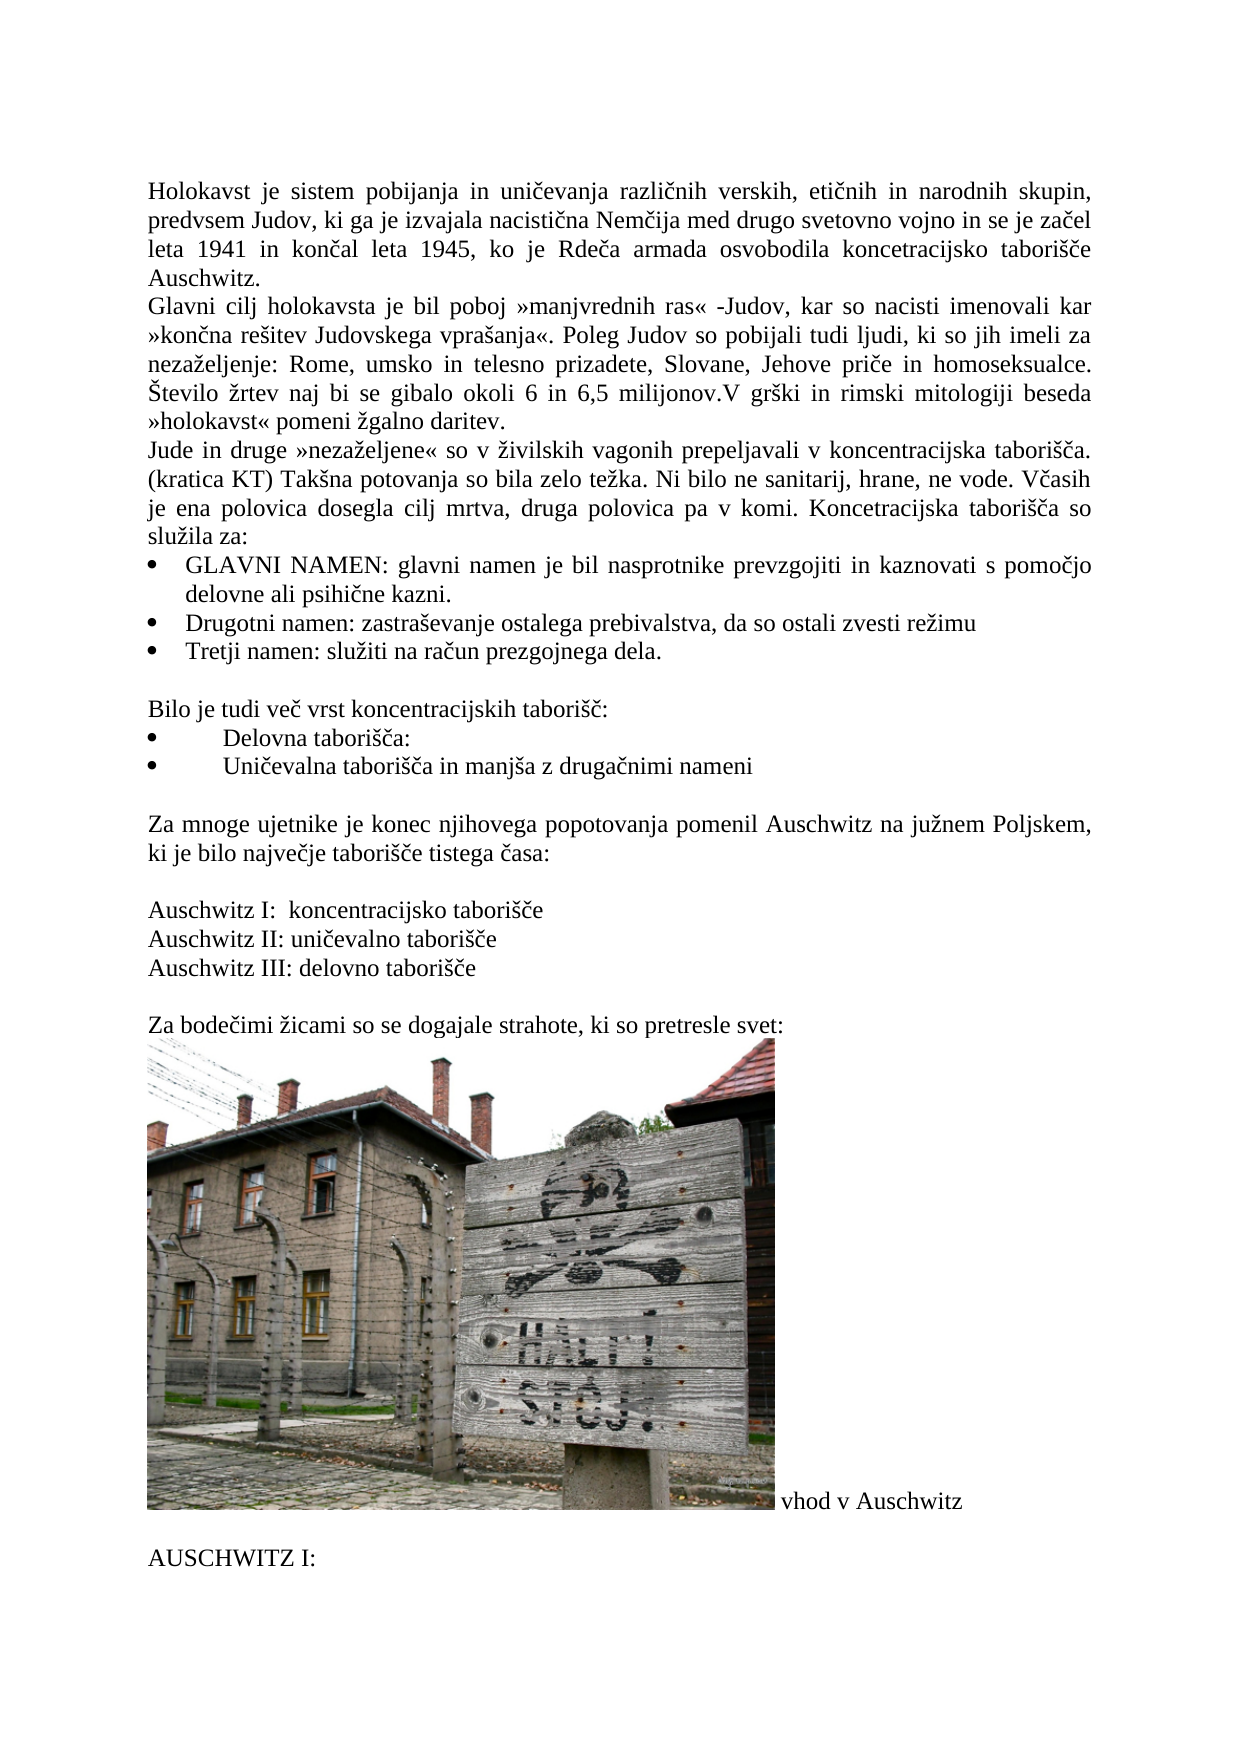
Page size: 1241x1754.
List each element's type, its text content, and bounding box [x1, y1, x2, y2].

text Bilo je tudi več vrst koncentracijskih taborišč: [148, 694, 1093, 723]
text Glavni cilj holokavsta je bil poboj »manjvrednih ras« -Judov, kar so nacisti imenovali kar »končna rešitev Judovskega vprašanja«. Poleg Judov so pobijali tudi ljudi, ki so jih imeli za nezaželjenje: Rome, umsko in telesno prizadete, Slovane, Jehove priče in homoseksualce. Število žrtev naj bi se gibalo okoli 6 in 6,5 milijonov.V grški in rimski mitologiji beseda »holokavst« pomeni žgalno daritev. [148, 291, 1093, 435]
text Auschwitz I: koncentracijsko taborišče [148, 895, 1093, 924]
text AUSCHWITZ I: [148, 1543, 1093, 1572]
list Delovna taborišča: [148, 723, 1093, 751]
text Auschwitz III: delovno taborišče [148, 953, 1093, 981]
text Za bodečimi žicami so se dogajale strahote, ki so pretresle svet: [148, 1010, 1093, 1039]
list Tretji namen: služiti na račun prezgojnega dela. [148, 636, 1093, 665]
list Uničevalna taborišča in manjša z drugačnimi nameni [148, 751, 1093, 780]
list Drugotni namen: zastraševanje ostalega prebivalstva, da so ostali zvesti režimu [148, 608, 1093, 636]
text vhod v Auschwitz [148, 1039, 1093, 1515]
text Za mnoge ujetnike je konec njihovega popotovanja pomenil Auschwitz na južnem Poljskem, ki je bilo največje taborišče tistega časa: [148, 809, 1093, 866]
text Jude in druge »nezaželjene« so v živilskih vagonih prepeljavali v koncentracijska taborišča.(kratica KT) Takšna potovanja so bila zelo težka. Ni bilo ne sanitarij, hrane, ne vode. Včasih je ena polovica dosegla cilj mrtva, druga polovica pa v komi. Koncetracijska taborišča so služila za: [148, 435, 1093, 550]
list GLAVNI NAMEN: glavni namen je bil nasprotnike prevzgojiti in kaznovati s pomočjo delovne ali psihične kazni. [148, 550, 1093, 608]
text Holokavst je sistem pobijanja in uničevanja različnih verskih, etičnih in narodnih skupin, predvsem Judov, ki ga je izvajala nacistična Nemčija med drugo svetovno vojno in se je začel leta 1941 in končal leta 1945, ko je Rdeča armada osvobodila koncetracijsko taborišče Auschwitz. [148, 176, 1093, 291]
picture [147, 1038, 775, 1510]
text Auschwitz II: uničevalno taborišče [148, 924, 1093, 953]
